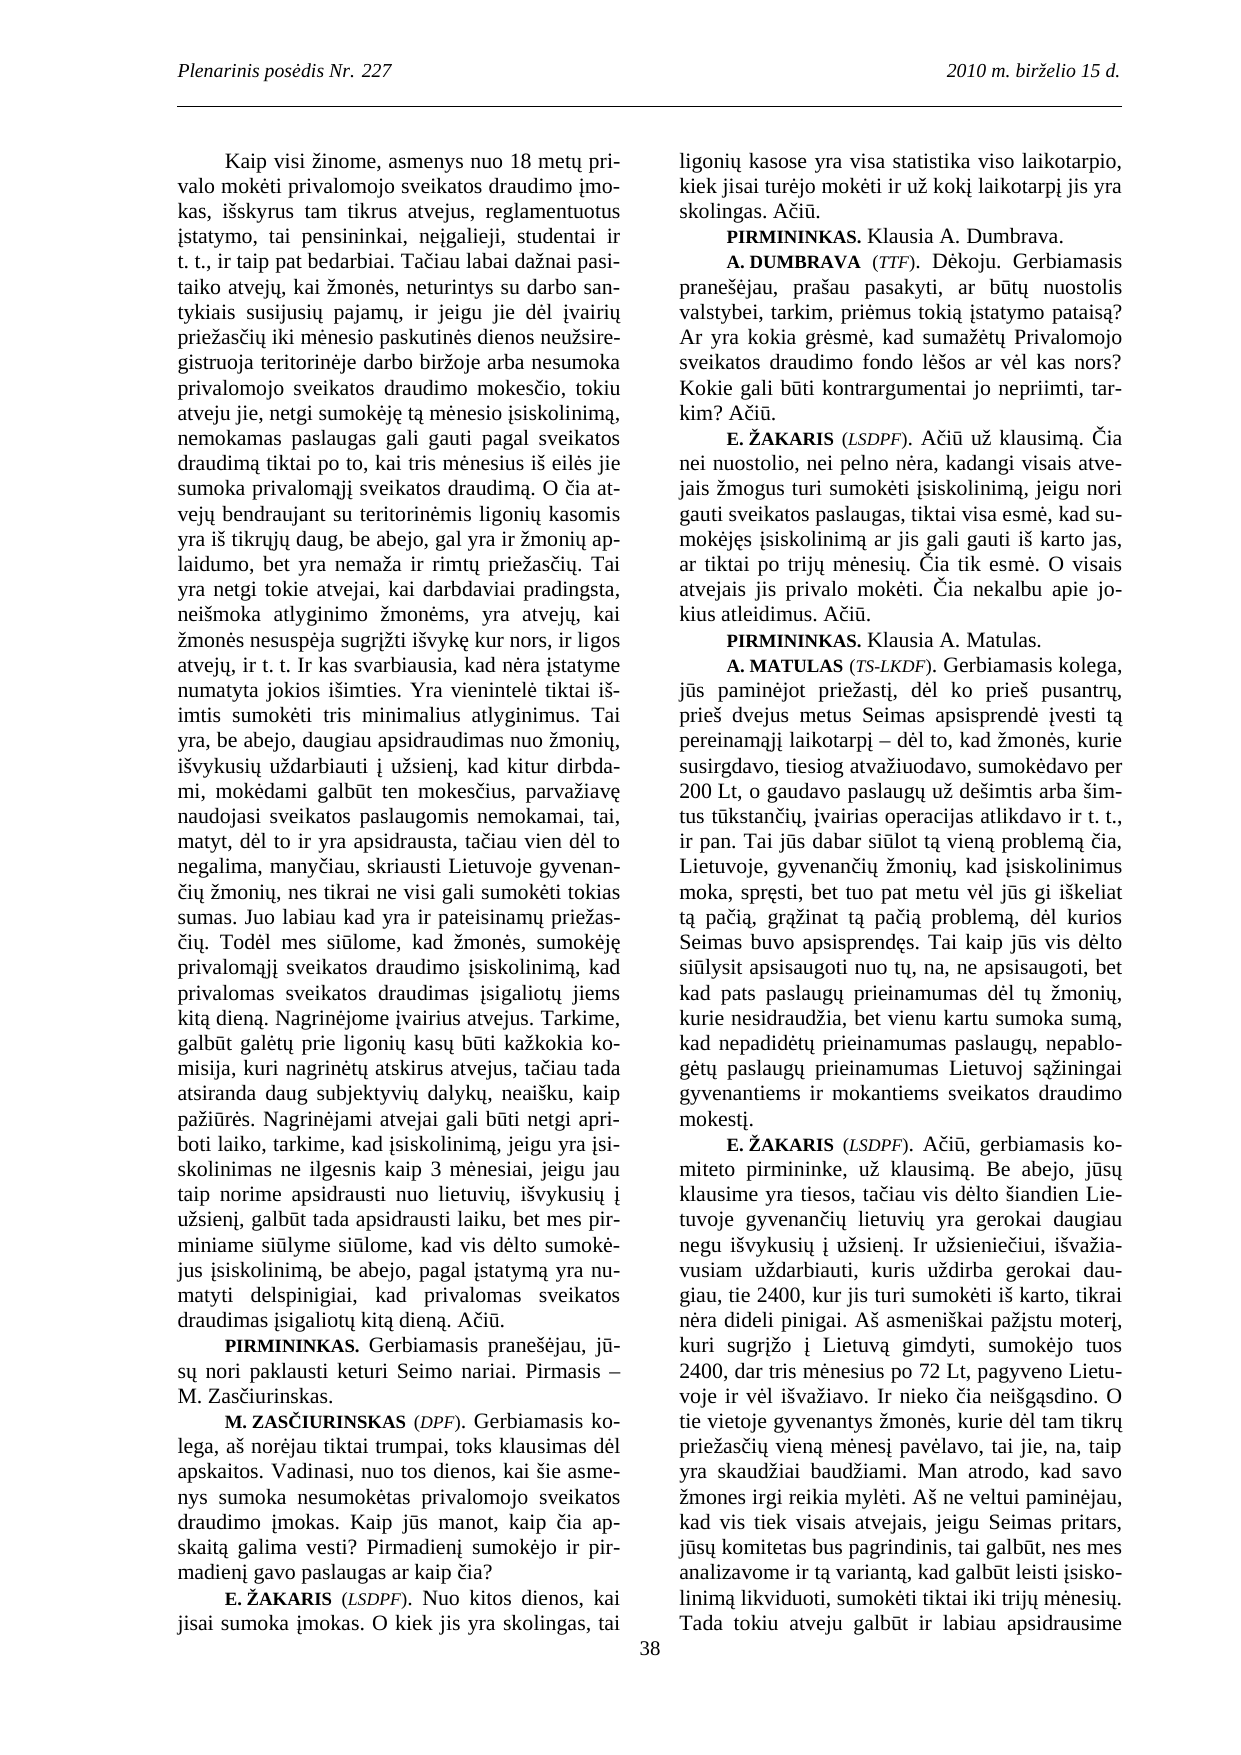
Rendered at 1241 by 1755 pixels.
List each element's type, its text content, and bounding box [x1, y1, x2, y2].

text PIRMININKAS. Klau­sia A. Dumb­ra­va. [679, 223, 1122, 248]
text E. ŽAKARIS (LSDPF). Nuo ki­tos die­nos, kai ji­sai su­mo­ka įmo­kas. O kiek jis yra sko­lin­gas, tai [177, 1584, 620, 1635]
text E. ŽAKARIS (LSDPF). Ačiū, ger­bia­ma­sis ko­mi­te­to pir­mi­nin­ke, už klau­si­mą. Be abe­jo, jū­sų klau­si­me yra tie­sos, ta­čiau vis dėl­to šian­dien Lie­tu­vo­je gy­ve­nan­čių lie­tu­vių yra ge­ro­kai dau­giau ne­gu iš­vy­ku­sių į už­sie­nį. Ir už­sie­nie­čiui, iš­va­žia­vu­siam už­dar­biau­ti, ku­ris už­dir­ba gerokai dau­giau, tie 2400, kur jis tu­ri su­mo­kė­ti iš kar­to, tik­rai nė­ra di­de­li pi­ni­gai. Aš as­me­niš­kai pa­žįs­tu mo­te­rį, ku­ri su­grį­žo į Lie­tu­vą gim­dy­ti, su­mo­kė­jo tuos 2400, dar tris mė­ne­sius po 72 Lt, pa­gy­ve­no Lie­tu­vo­je ir vėl iš­va­žia­vo. Ir nie­ko čia ne­iš­gąs­di­no. O tie vie­to­je gy­ve­nan­tys žmo­nės, ku­rie dėl tam tik­rų prie­žas­čių vie­ną mė­ne­sį pa­vė­la­vo, tai jie, na, taip yra skau­džiai bau­džia­mi. Man at­ro­do, kad sa­vo žmo­nes ir­gi rei­kia my­lė­ti. Aš ne vel­tui pa­mi­nė­jau, kad vis tiek vi­sais at­ve­jais, jei­gu Sei­mas pri­tars, jū­sų ko­mi­te­tas bus pa­grin­di­nis, tai gal­būt, nes mes ana­li­za­vo­me ir tą va­rian­tą, kad gal­būt leis­ti įsi­sko­li­ni­mą lik­vi­duo­ti, su­mo­kė­ti tik­tai iki tri­jų mė­ne­sių. Ta­da to­kiu at­ve­ju gal­būt ir la­biau ap­si­drau­si­me [679, 1131, 1122, 1635]
text A. DUMBRAVA (TTF). Dė­ko­ju. Ger­bia­ma­sis pra­ne­šė­jau, pra­šau pa­sa­ky­ti, ar bū­tų nuos­to­lis vals­ty­bei, tar­kim, pri­ėmus to­kią įsta­ty­mo pa­tai­są? Ar yra ko­kia grės­mė, kad su­ma­žė­tų Pri­va­lo­mo­jo svei­ka­tos drau­di­mo fon­do lė­šos ar vėl kas nors? Ko­kie ga­li bū­ti kon­trar­gu­men­tai jo ne­pri­im­ti, tar­kim? Ačiū. [679, 248, 1122, 425]
text li­go­nių ka­so­se yra vi­sa sta­tis­ti­ka vi­so lai­ko­tar­pio, kiek ji­sai tu­rė­jo mo­kė­ti ir už ko­kį lai­ko­tar­pį jis yra sko­lin­gas. Ačiū. [679, 148, 1122, 223]
text PIRMININKAS. Klau­sia A. Ma­tu­las. [679, 627, 1122, 652]
text M. ZASČIURINSKAS (DPF). Ger­bia­ma­sis ko­le­ga, aš no­rė­jau tik­tai trum­pai, toks klau­si­mas dėl ap­skai­tos. Va­di­na­si, nuo tos die­nos, kai šie as­me­nys su­mo­ka ne­su­mo­kė­tas pri­va­lo­mo­jo svei­ka­tos drau­di­mo įmo­kas. Kaip jūs ma­not, kaip čia ap­skai­tą ga­li­ma ves­ti? Pir­ma­die­nį su­mo­kė­jo ir pir­ma­die­nį ga­vo pa­slau­gas ar kaip čia? [177, 1408, 620, 1584]
text E. ŽAKARIS (LSDPF). Ačiū už klau­si­mą. Čia nei nuos­to­lio, nei pel­no nė­ra, ka­dan­gi vi­sais at­ve­jais žmo­gus tu­ri su­mo­kė­ti įsi­sko­li­ni­mą, jei­gu no­ri gau­ti svei­ka­tos pa­slau­gas, tik­tai vi­sa es­mė, kad su­mo­kė­jęs įsi­sko­li­ni­mą ar jis ga­li gau­ti iš kar­to jas, ar tik­tai po tri­jų mė­ne­sių. Čia tik es­mė. O vi­sais at­ve­jais jis pri­va­lo mo­kė­ti. Čia ne­kal­bu apie jo­kius at­lei­di­mus. Ačiū. [679, 425, 1122, 627]
text A. MATULAS (TS-LKDF). Ger­bia­ma­sis ko­le­ga, jūs pa­mi­nė­jot prie­žas­tį, dėl ko prieš pus­an­trų, prieš dve­jus me­tus Sei­mas ap­si­spren­dė įves­ti tą per­ei­na­mą­jį lai­ko­tar­pį – dėl to, kad žmo­nės, ku­rie su­sirg­da­vo, tie­siog at­va­žiuo­da­vo, su­mo­kė­da­vo per 200 Lt, o gau­da­vo pa­slau­gų už de­šim­tis ar­ba šim­tus tūks­tan­čių, įvai­rias ope­ra­ci­jas at­lik­da­vo ir t. t., ir pan. Tai jūs da­bar siū­lot tą vie­ną pro­ble­mą čia, Lie­tu­vo­je, gy­ve­nan­čių žmo­nių, kad įsi­sko­li­ni­mus mo­ka, spręs­ti, bet tuo pat me­tu vėl jūs gi iš­ke­liat tą pa­čią, grą­ži­nat tą pa­čią pro­ble­mą, dėl ku­rios Sei­mas bu­vo ap­si­spren­dęs. Tai kaip jūs vis dėl­to siū­ly­sit ap­si­sau­go­ti nuo tų, na, ne ap­si­sau­go­ti, bet kad pats pa­slau­gų pri­ei­na­mu­mas dėl tų žmo­nių, ku­rie ne­si­drau­džia, bet vie­nu kar­tu su­mo­ka su­mą, kad ne­pa­di­dė­tų pri­ei­na­mu­mas pa­slau­gų, ne­pa­blo­gė­tų pa­slau­gų pri­ei­na­mu­mas Lie­tu­voj są­ži­nin­gai gy­ve­nan­tiems ir mo­kan­tiems svei­ka­tos drau­di­mo mo­kes­tį. [679, 652, 1122, 1131]
text PIRMININKAS. Ger­bia­ma­sis pra­ne­šė­jau, jū­sų no­ri pa­klaus­ti ke­tu­ri Sei­mo na­riai. Pir­ma­sis – M. Zas­čiu­rins­kas. [177, 1332, 620, 1408]
text Kaip vi­si ži­no­me, as­me­nys nuo 18 me­tų pri­va­lo mo­kė­ti pri­va­lo­mo­jo svei­ka­tos drau­di­mo įmo­kas, iš­sky­rus tam tik­rus at­ve­jus, reg­la­men­tuo­tus įsta­ty­mo, tai pen­si­nin­kai, ne­įga­lie­ji, stu­den­tai ir t. t., ir taip pat be­dar­biai. Ta­čiau la­bai daž­nai pa­si­tai­ko at­ve­jų, kai žmo­nės, ne­tu­rin­tys su dar­bo san­ty­kiais su­si­ju­sių pa­ja­mų, ir jei­gu jie dėl įvai­rių prie­žas­čių iki mė­ne­sio pas­ku­ti­nės die­nos ne­už­si­re­gist­ruo­ja te­ri­to­ri­nė­je dar­bo bir­žo­je ar­ba ne­su­mo­ka pri­va­lo­mo­jo svei­ka­tos drau­di­mo mo­kes­čio, to­kiu at­ve­ju jie, net­gi su­mo­kė­ję tą mė­ne­sio įsi­sko­li­ni­mą, ne­mo­ka­mas pa­slau­gas ga­li gau­ti pa­gal svei­ka­tos drau­di­mą tik­tai po to, kai tris mė­ne­sius iš ei­lės jie su­mo­ka pri­va­lo­mą­jį svei­ka­tos drau­di­mą. O čia at­ve­jų ben­drau­jant su te­ri­to­ri­nė­mis li­go­nių ka­so­mis yra iš tik­rų­jų daug, be abe­jo, gal yra ir žmo­nių ap­lai­du­mo, bet yra ne­ma­ža ir rim­tų prie­žas­čių. Tai yra net­gi to­kie at­ve­jai, kai darb­da­viai pra­dings­ta, ne­iš­mo­ka at­ly­gi­ni­mo žmo­nėms, yra at­ve­jų, kai žmo­nės ne­su­spė­ja su­grįž­ti iš­vy­kę kur nors, ir li­gos at­ve­jų, ir t. t. Ir kas svar­biau­sia, kad nė­ra įsta­ty­me nu­ma­ty­ta jo­kios iš­im­ties. Yra vie­nin­te­lė tik­tai iš­im­tis su­mo­kė­ti tris mi­ni­ma­lius at­ly­gi­ni­mus. Tai yra, be abe­jo, dau­giau ap­si­drau­di­mas nuo žmo­nių, iš­vy­ku­sių už­dar­biau­ti į už­sie­nį, kad ki­tur dirb­da­mi, mo­kė­da­mi gal­būt ten mo­kes­čius, par­va­žia­vę nau­do­ja­si svei­ka­tos pa­slau­go­mis ne­mo­ka­mai, tai, ma­tyt, dėl to ir yra ap­si­draus­ta, ta­čiau vien dėl to ne­ga­li­ma, ma­ny­čiau, skriaus­ti Lie­tu­vo­je gy­ve­nan­čių žmo­nių, nes tik­rai ne vi­si ga­li su­mo­kė­ti to­kias su­mas. Juo la­biau kad yra ir pa­tei­si­na­mų prie­žas­čių. To­dėl mes siū­lo­me, kad žmo­nės, su­mo­kė­ję pri­va­lo­mą­jį svei­ka­tos drau­di­mo įsi­sko­li­ni­mą, kad pri­va­lo­mas svei­ka­tos drau­di­mas įsi­ga­lio­tų jiems ki­tą die­ną. Nag­ri­nė­jo­me įvai­rius at­ve­jus. Tar­ki­me, gal­būt ga­lė­tų prie li­go­nių ka­sų bū­ti kaž­ko­kia ko­mi­si­ja, ku­ri nag­ri­nė­tų at­ski­rus at­ve­jus, ta­čiau ta­da at­si­ran­da daug sub­jek­ty­vių da­ly­kų, ne­aiš­ku, kaip pa­žiū­rės. Nag­ri­nė­ja­mi at­ve­jai ga­li bū­ti net­gi ap­ri­bo­ti lai­ko, tar­ki­me, kad įsi­sko­li­ni­mą, jei­gu yra įsi­sko­li­ni­mas ne il­ges­nis kaip 3 mė­ne­siai, jei­gu jau taip no­ri­me ap­si­draus­ti nuo lie­tu­vių, iš­vy­ku­sių į už­sie­nį, gal­būt ta­da ap­si­draus­ti lai­ku, bet mes pir­mi­nia­me siū­ly­me siū­lo­me, kad vis dėl­to su­mo­kė­jus įsi­sko­li­ni­mą, be abe­jo, pa­gal įsta­ty­mą yra nu­ma­ty­ti dels­pi­ni­giai, kad pri­va­lo­mas svei­ka­tos drau­di­mas įsi­ga­lio­tų ki­tą die­ną. Ačiū. [177, 148, 620, 1332]
